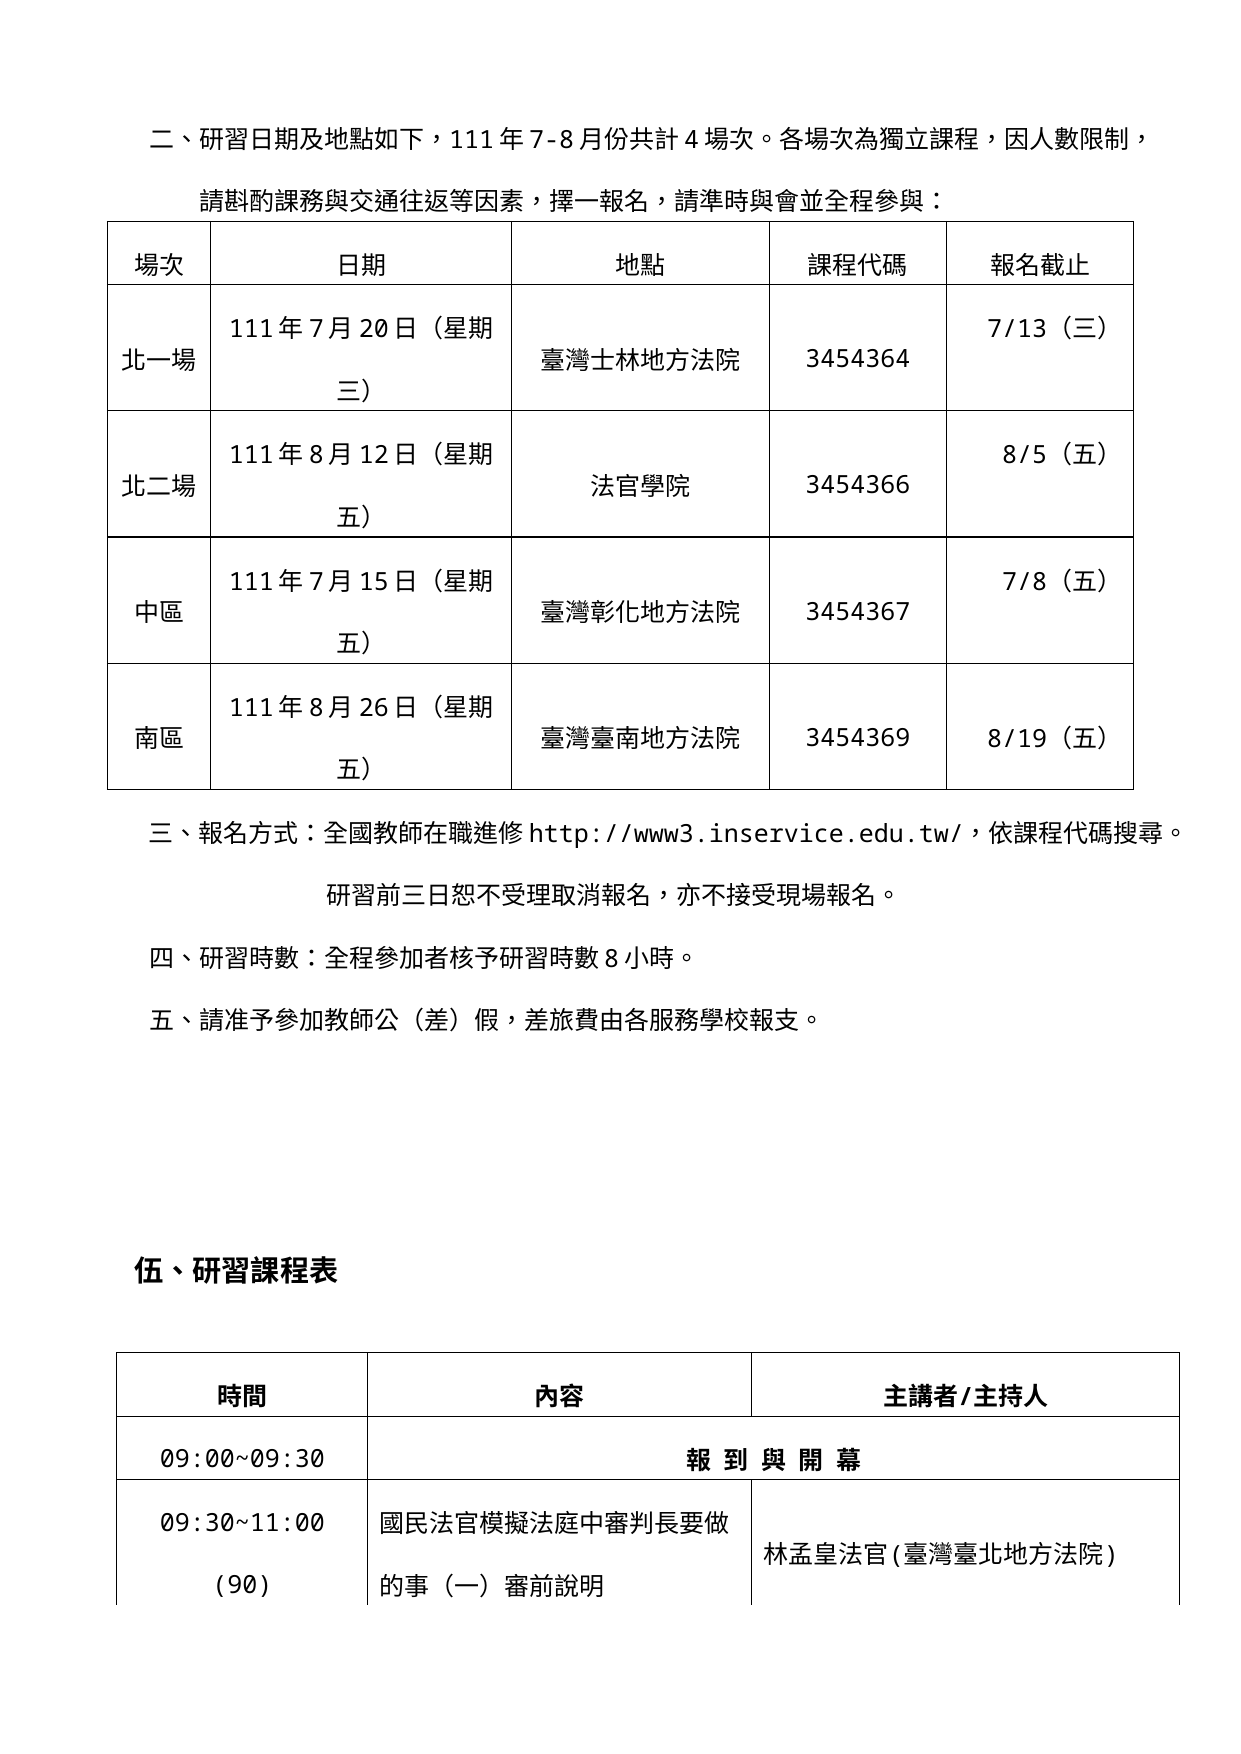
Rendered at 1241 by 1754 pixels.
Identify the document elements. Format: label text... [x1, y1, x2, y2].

table_cell 09:30~11:00 (90) [117, 1480, 367, 1605]
table_cell 7/8（五） [947, 538, 1133, 662]
text 二、研習日期及地點如下，111年7-8月份共計4場次。各場次為獨立課程，因人數限制，請斟酌課務與交通往返等因素，擇一報名，請準時與會並全程參與： [149, 96, 1165, 221]
table_header 時間 [117, 1353, 367, 1416]
table_cell 7/13（三） [947, 285, 1133, 410]
table_cell 臺灣彰化地方法院 [512, 538, 769, 662]
table_cell 3454367 [770, 538, 946, 662]
table_header 地點 [512, 222, 769, 284]
text 三、報名方式：全國教師在職進修http://www3.inservice.edu.tw/，依課程代碼搜尋。研習前三日恕不受理取消報名，亦不接受現場報名。 [149, 789, 1165, 914]
table_cell 8/19（五） [947, 664, 1133, 788]
table_cell 南區 [108, 664, 210, 788]
table_header 日期 [211, 222, 511, 284]
table_header 課程代碼 [770, 222, 946, 284]
table_header 報名截止 [947, 222, 1133, 284]
table_cell 111年7月20日（星期三） [211, 285, 511, 410]
table_cell 3454369 [770, 664, 946, 788]
text 四、研習時數：全程參加者核予研習時數8小時。 [149, 914, 1165, 977]
table_cell 北二場 [108, 411, 210, 536]
table_cell 111年8月26日（星期五） [211, 664, 511, 788]
table_cell 法官學院 [512, 411, 769, 536]
table_header 主講者/主持人 [752, 1353, 1179, 1416]
table_cell 林孟皇法官(臺灣臺北地方法院) [752, 1480, 1179, 1605]
table_header 場次 [108, 222, 210, 284]
table_cell 3454364 [770, 285, 946, 410]
table_cell 臺灣臺南地方法院 [512, 664, 769, 788]
table_cell 臺灣士林地方法院 [512, 285, 769, 410]
table_cell 111年8月12日（星期五） [211, 411, 511, 536]
table_cell 中區 [108, 538, 210, 662]
table_cell 北一場 [108, 285, 210, 410]
text 伍、研習課程表 [134, 1227, 1165, 1289]
table_cell 111年7月15日（星期五） [211, 538, 511, 662]
table_cell 國民法官模擬法庭中審判長要做的事（一）審前說明 [368, 1480, 751, 1605]
table_cell 09:00~09:30 [117, 1417, 367, 1479]
text 五、請准予參加教師公（差）假，差旅費由各服務學校報支。 [149, 977, 1165, 1039]
table_cell 8/5（五） [947, 411, 1133, 536]
table_cell 3454366 [770, 411, 946, 536]
table_header 內容 [368, 1353, 751, 1416]
table_cell 報 到 與 開 幕 [368, 1417, 1179, 1479]
